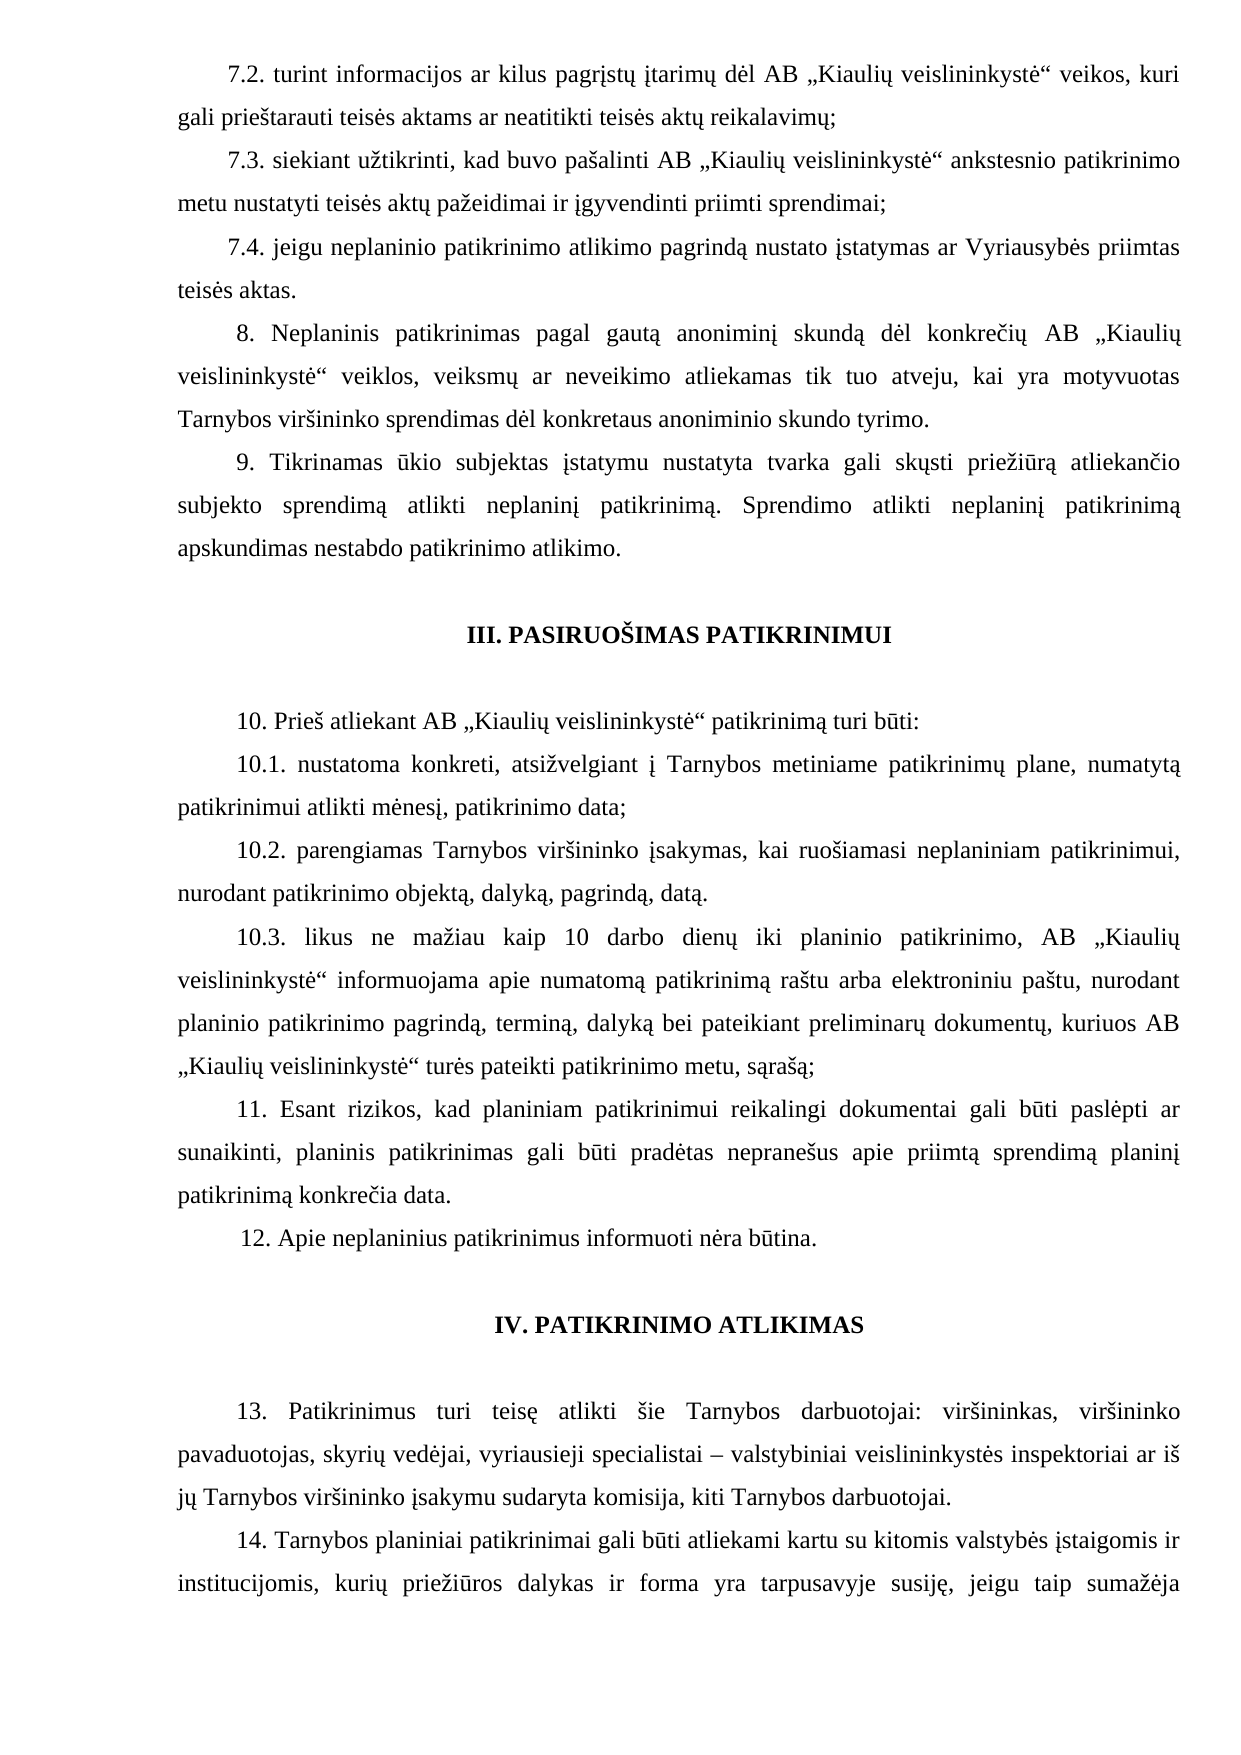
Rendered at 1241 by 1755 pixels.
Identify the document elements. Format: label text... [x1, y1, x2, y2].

text 12. Apie neplaninius patikrinimus informuoti nėra būtina. [177, 1223, 1181, 1252]
text 7.3. siekiant užtikrinti, kad buvo pašalinti AB „Kiaulių veislininkystė“ ankstesnio patikrinimo metu nustatyti teisės aktų pažeidimai ir įgyvendinti priimti sprendimai; [177, 145, 1181, 217]
text 10. Prieš atliekant AB „Kiaulių veislininkystė“ patikrinimą turi būti: [177, 706, 1181, 735]
text 10.1. nustatoma konkreti, atsižvelgiant į Tarnybos metiniame patikrinimų plane, numatytą patikrinimui atlikti mėnesį, patikrinimo data; [177, 749, 1181, 821]
text 7.2. turint informacijos ar kilus pagrįstų įtarimų dėl AB „Kiaulių veislininkystė“ veikos, kuri gali prieštarauti teisės aktams ar neatitikti teisės aktų reikalavimų; [177, 59, 1181, 131]
text 10.3. likus ne mažiau kaip 10 darbo dienų iki planinio patikrinimo, AB „Kiaulių veislininkystė“ informuojama apie numatomą patikrinimą raštu arba elektroniniu paštu, nurodant planinio patikrinimo pagrindą, terminą, dalyką bei pateikiant preliminarų dokumentų, kuriuos AB „Kiaulių veislininkystė“ turės pateikti patikrinimo metu, sąrašą; [177, 922, 1181, 1080]
text 7.4. jeigu neplaninio patikrinimo atlikimo pagrindą nustato įstatymas ar Vyriausybės priimtas teisės aktas. [177, 232, 1181, 303]
text 13. Patikrinimus turi teisę atlikti šie Tarnybos darbuotojai: viršininkas, viršininko pavaduotojas, skyrių vedėjai, vyriausieji specialistai – valstybiniai veislininkystės inspektoriai ar iš jų Tarnybos viršininko įsakymu sudaryta komisija, kiti Tarnybos darbuotojai. [177, 1396, 1181, 1511]
text 11. Esant rizikos, kad planiniam patikrinimui reikalingi dokumentai gali būti paslėpti ar sunaikinti, planinis patikrinimas gali būti pradėtas nepranešus apie priimtą sprendimą planinį patikrinimą konkrečia data. [177, 1094, 1181, 1209]
text 10.2. parengiamas Tarnybos viršininko įsakymas, kai ruošiamasi neplaniniam patikrinimui, nurodant patikrinimo objektą, dalyką, pagrindą, datą. [177, 835, 1181, 907]
text 14. Tarnybos planiniai patikrinimai gali būti atliekami kartu su kitomis valstybės įstaigomis ir institucijomis, kurių priežiūros dalykas ir forma yra tarpusavyje susiję, jeigu taip sumažėja [177, 1525, 1181, 1597]
text 8. Neplaninis patikrinimas pagal gautą anoniminį skundą dėl konkrečių AB „Kiaulių veislininkystė“ veiklos, veiksmų ar neveikimo atliekamas tik tuo atveju, kai yra motyvuotas Tarnybos viršininko sprendimas dėl konkretaus anoniminio skundo tyrimo. [177, 318, 1181, 433]
text III. PASIRUOŠIMAS PATIKRINIMUI [177, 620, 1181, 648]
text 9. Tikrinamas ūkio subjektas įstatymu nustatyta tvarka gali skųsti priežiūrą atliekančio subjekto sprendimą atlikti neplaninį patikrinimą. Sprendimo atlikti neplaninį patikrinimą apskundimas nestabdo patikrinimo atlikimo. [177, 447, 1181, 562]
text IV. PATIKRINIMO ATLIKIMAS [177, 1310, 1181, 1338]
